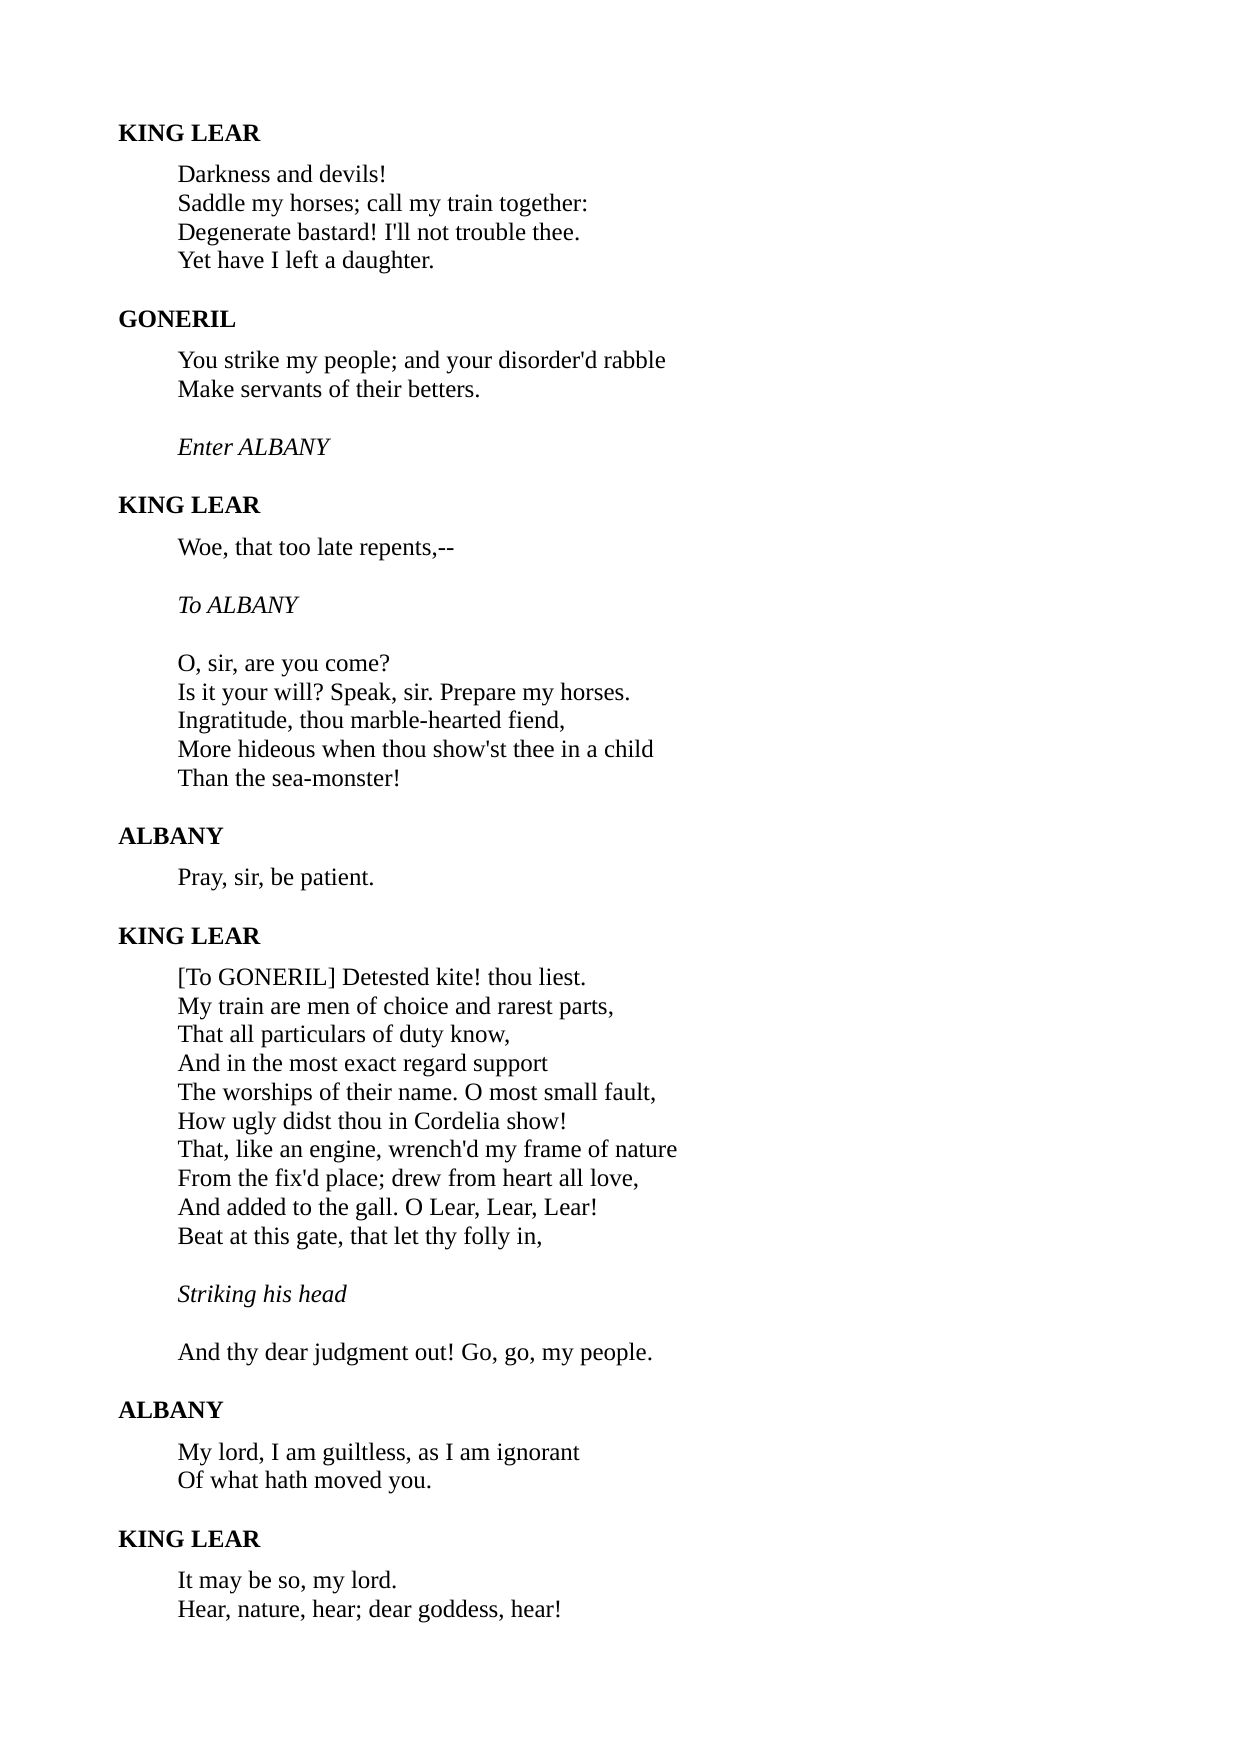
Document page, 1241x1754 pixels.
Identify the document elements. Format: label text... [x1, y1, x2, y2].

text Darkness and devils! Saddle my horses; call my train together: Degenerate bastard! I'll not trouble thee. Yet have I left a daughter. [177, 159, 1063, 274]
text Pray, sir, be patient. [177, 862, 1063, 891]
text [To GONERIL] Detested kite! thou liest. My train are men of choice and rarest parts, That all particulars of duty know, And in the most exact regard support The worships of their name. O most small fault, How ugly didst thou in Cordelia show! That, like an engine, wrench'd my frame of nature From the fix'd place; drew from heart all love, And added to the gall. O Lear, Lear, Lear! Beat at this gate, that let thy folly in, [177, 962, 1063, 1249]
text And thy dear judgment out! Go, go, my people. [177, 1337, 1063, 1366]
text Striking his head [177, 1279, 1063, 1308]
text KING LEAR [118, 490, 1122, 519]
text ALBANY [118, 1395, 1122, 1424]
text KING LEAR [118, 118, 1122, 147]
text GONERIL [118, 304, 1122, 333]
text My lord, I am guiltless, as I am ignorant Of what hath moved you. [177, 1437, 1063, 1494]
text You strike my people; and your disorder'd rabble Make servants of their betters. [177, 345, 1063, 403]
text ALBANY [118, 821, 1122, 850]
text KING LEAR [118, 1524, 1122, 1552]
text To ALBANY [177, 590, 1063, 618]
text KING LEAR [118, 921, 1122, 949]
text Woe, that too late repents,-- [177, 532, 1063, 560]
text It may be so, my lord. Hear, nature, hear; dear goddess, hear! [177, 1565, 1063, 1622]
text O, sir, are you come? Is it your will? Speak, sir. Prepare my horses. Ingratitude, thou marble-hearted fiend, More hideous when thou show'st thee in a child Than the sea-monster! [177, 648, 1063, 792]
text Enter ALBANY [177, 432, 1063, 461]
